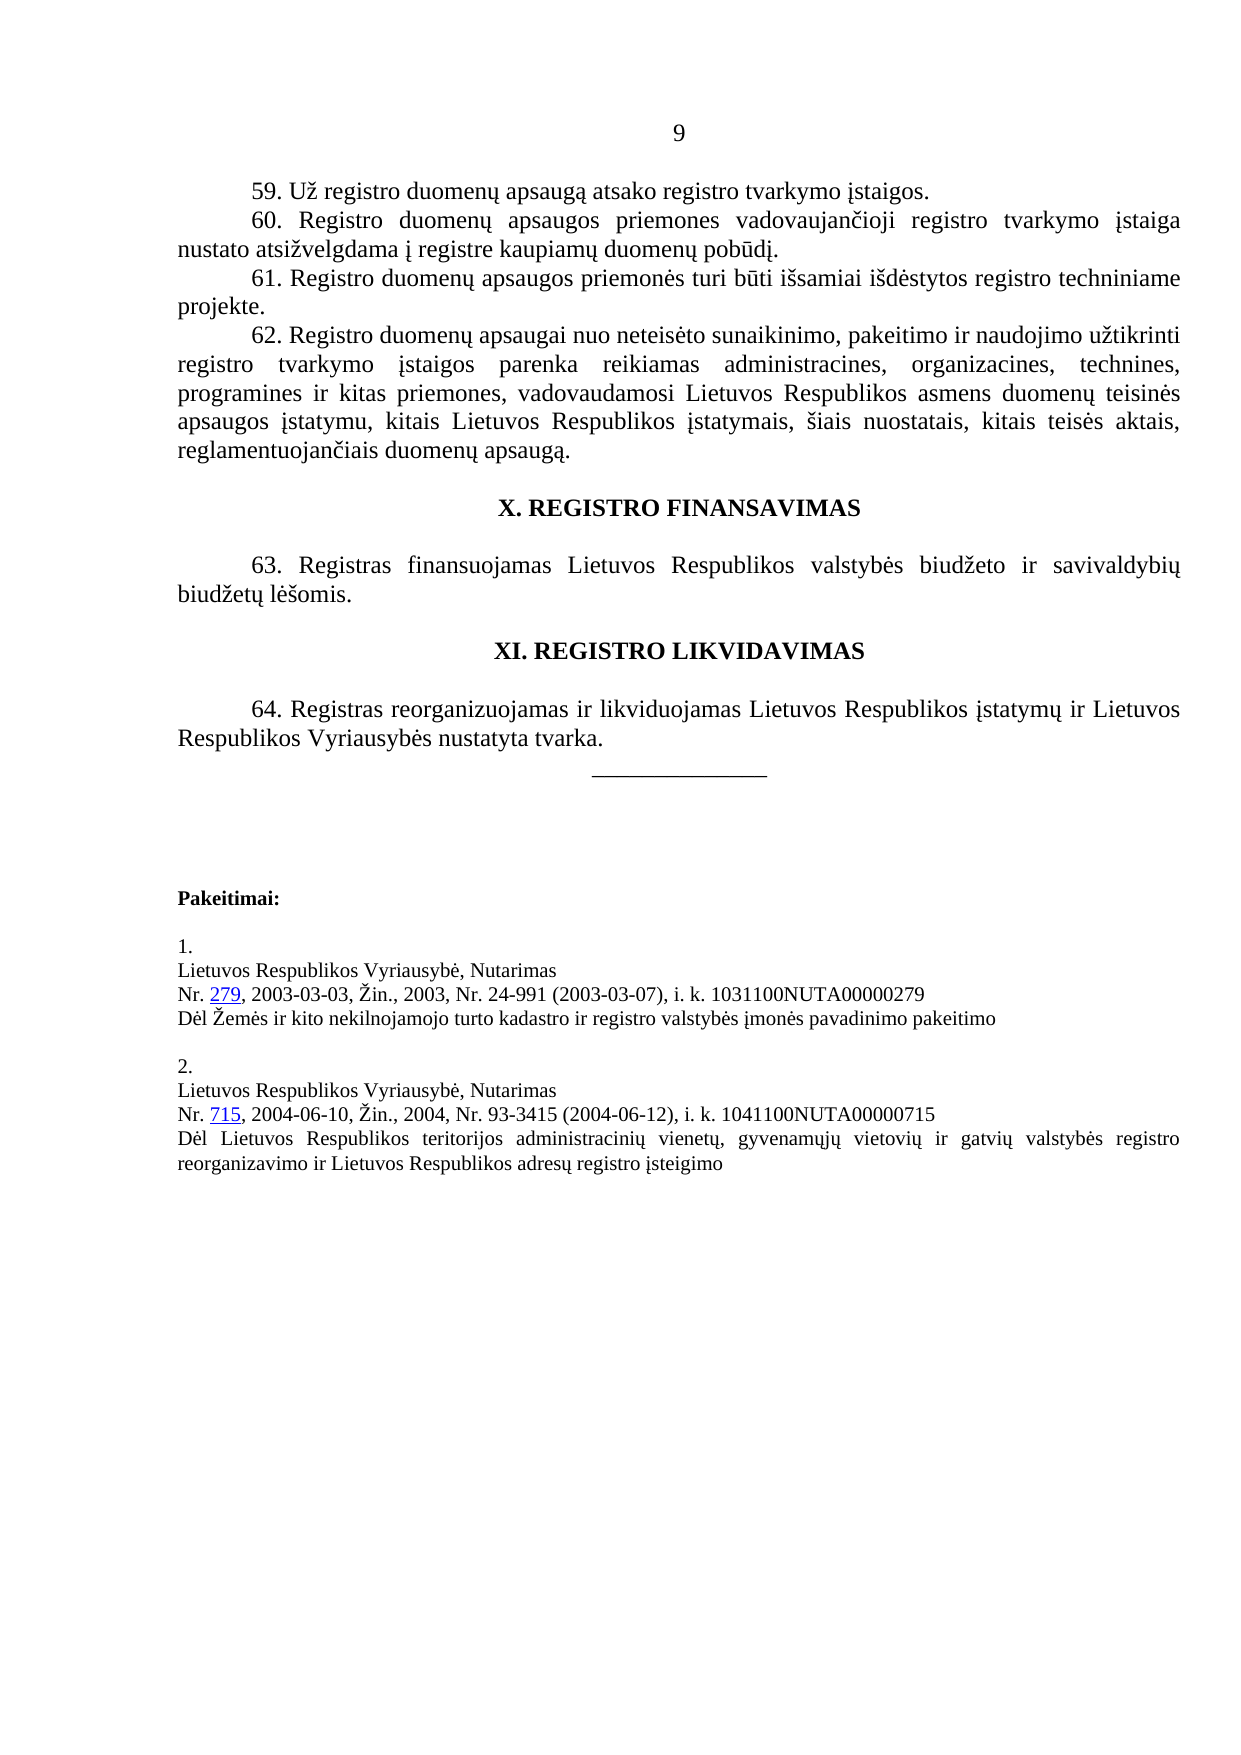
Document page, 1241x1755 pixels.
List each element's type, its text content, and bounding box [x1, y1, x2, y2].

text 62. Registro duomenų apsaugai nuo neteisėto sunaikinimo, pakeitimo ir naudojimo užtikrinti registro tvarkymo įstaigos parenka reikiamas administracines, organizacines, technines, programines ir kitas priemones, vadovaudamosi Lietuvos Respublikos asmens duomenų teisinės apsaugos įstatymu, kitais Lietuvos Respublikos įstatymais, šiais nuostatais, kitais teisės aktais, reglamentuojančiais duomenų apsaugą. [177, 320, 1181, 464]
text Dėl Lietuvos Respublikos teritorijos administracinių vienetų, gyvenamųjų vietovių ir gatvių valstybės registro reorganizavimo ir Lietuvos Respublikos adresų registro įsteigimo [177, 1126, 1181, 1174]
text ______________ [177, 751, 1181, 780]
text Lietuvos Respublikos Vyriausybė, Nutarimas [177, 1078, 1181, 1102]
text 1. [177, 934, 1181, 958]
text Pakeitimai: [177, 886, 1181, 910]
text Nr. 279, 2003-03-03, Žin., 2003, Nr. 24-991 (2003-03-07), i. k. 1031100NUTA00000279 [177, 982, 1181, 1006]
text 60. Registro duomenų apsaugos priemones vadovaujančioji registro tvarkymo įstaiga nustato atsižvelgdama į registre kaupiamų duomenų pobūdį. [177, 205, 1181, 263]
text Nr. 715, 2004-06-10, Žin., 2004, Nr. 93-3415 (2004-06-12), i. k. 1041100NUTA00000715 [177, 1102, 1181, 1126]
text 59. Už registro duomenų apsaugą atsako registro tvarkymo įstaigos. [177, 176, 1181, 205]
text XI. REGISTRO LIKVIDAVIMAS [177, 636, 1181, 665]
text 2. [177, 1054, 1181, 1078]
text 63. Registras finansuojamas Lietuvos Respublikos valstybės biudžeto ir savivaldybių biudžetų lėšomis. [177, 550, 1181, 608]
text 64. Registras reorganizuojamas ir likviduojamas Lietuvos Respublikos įstatymų ir Lietuvos Respublikos Vyriausybės nustatyta tvarka. [177, 694, 1181, 751]
text Lietuvos Respublikos Vyriausybė, Nutarimas [177, 958, 1181, 982]
text Dėl Žemės ir kito nekilnojamojo turto kadastro ir registro valstybės įmonės pavadinimo pakeitimo [177, 1006, 1181, 1030]
text X. REGISTRO FINANSAVIMAS [177, 493, 1181, 521]
text 61. Registro duomenų apsaugos priemonės turi būti išsamiai išdėstytos registro techniniame projekte. [177, 263, 1181, 320]
